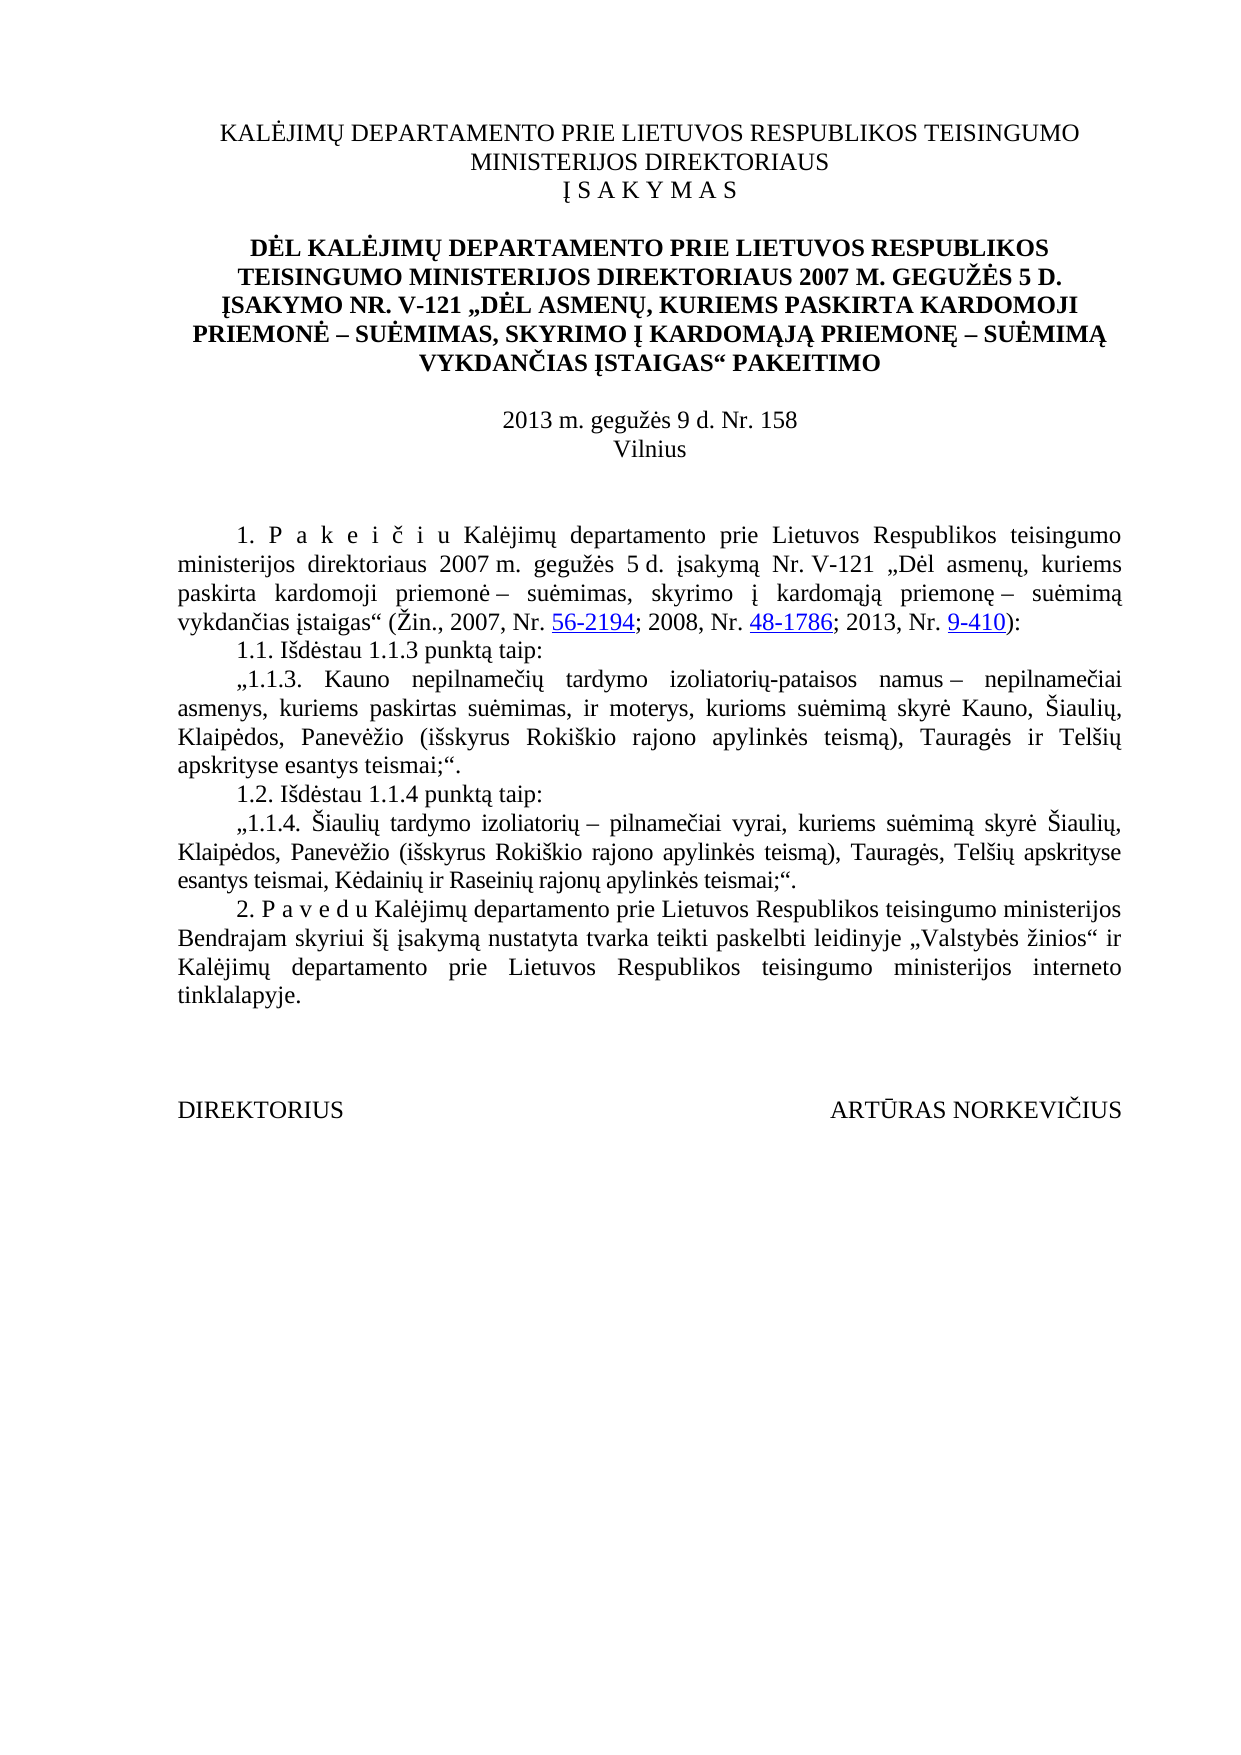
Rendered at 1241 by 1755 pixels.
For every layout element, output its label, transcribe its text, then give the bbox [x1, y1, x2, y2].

text Į S A K Y M A S [177, 176, 1122, 204]
text 1.1. Išdėstau 1.1.3 punktą taip: [177, 636, 1122, 664]
text 1. P a k e i č i u Kalėjimų departamento prie Lietuvos Respublikos teisingumo ministerijos direktoriaus 2007 m. gegužės 5 d. įsakymą Nr. V-121 „Dėl asmenų, kuriems paskirta kardomoji priemonė – suėmimas, skyrimo į kardomąją priemonę – suėmimą vykdančias įstaigas“ (Žin., 2007, Nr. 56-2194; 2008, Nr. 48-1786; 2013, Nr. 9-410): [177, 521, 1122, 636]
text 1.2. Išdėstau 1.1.4 punktą taip: [177, 779, 1122, 808]
text „1.1.4. Šiaulių tardymo izoliatorių – pilnamečiai vyrai, kuriems suėmimą skyrė Šiaulių, Klaipėdos, Panevėžio (išskyrus Rokiškio rajono apylinkės teismą), Tauragės, Telšių apskrityse esantys teismai, Kėdainių ir Raseinių rajonų apylinkės teismai;“. [177, 808, 1122, 894]
text DĖL KALĖJIMŲ DEPARTAMENTO PRIE LIETUVOS RESPUBLIKOS TEISINGUMO MINISTERIJOS DIREKTORIAUS 2007 M. GEGUŽĖS 5 D. ĮSAKYMO NR. V-121 „DĖL ASMENŲ, KURIEMS PASKIRTA KARDOMOJI PRIEMONĖ – SUĖMIMAS, SKYRIMO Į KARDOMĄJĄ PRIEMONĘ – SUĖMIMĄ VYKDANČIAS ĮSTAIGAS“ PAKEITIMO [177, 233, 1122, 377]
text KALĖJIMŲ DEPARTAMENTO PRIE LIETUVOS RESPUBLIKOS TEISINGUMO MINISTERIJOS DIREKTORIAUS [177, 118, 1122, 176]
text „1.1.3. Kauno nepilnamečių tardymo izoliatorių-pataisos namus – nepilnamečiai asmenys, kuriems paskirtas suėmimas, ir moterys, kurioms suėmimą skyrė Kauno, Šiaulių, Klaipėdos, Panevėžio (išskyrus Rokiškio rajono apylinkės teismą), Tauragės ir Telšių apskrityse esantys teismai;“. [177, 664, 1122, 779]
text Vilnius [177, 434, 1122, 463]
text Direktorius Artūras Norkevičius [177, 1096, 1122, 1124]
text 2. P a v e d u Kalėjimų departamento prie Lietuvos Respublikos teisingumo ministerijos Bendrajam skyriui šį įsakymą nustatyta tvarka teikti paskelbti leidinyje „Valstybės žinios“ ir Kalėjimų departamento prie Lietuvos Respublikos teisingumo ministerijos interneto tinklalapyje. [177, 894, 1122, 1009]
text 2013 m. gegužės 9 d. Nr. 158 [177, 406, 1122, 434]
